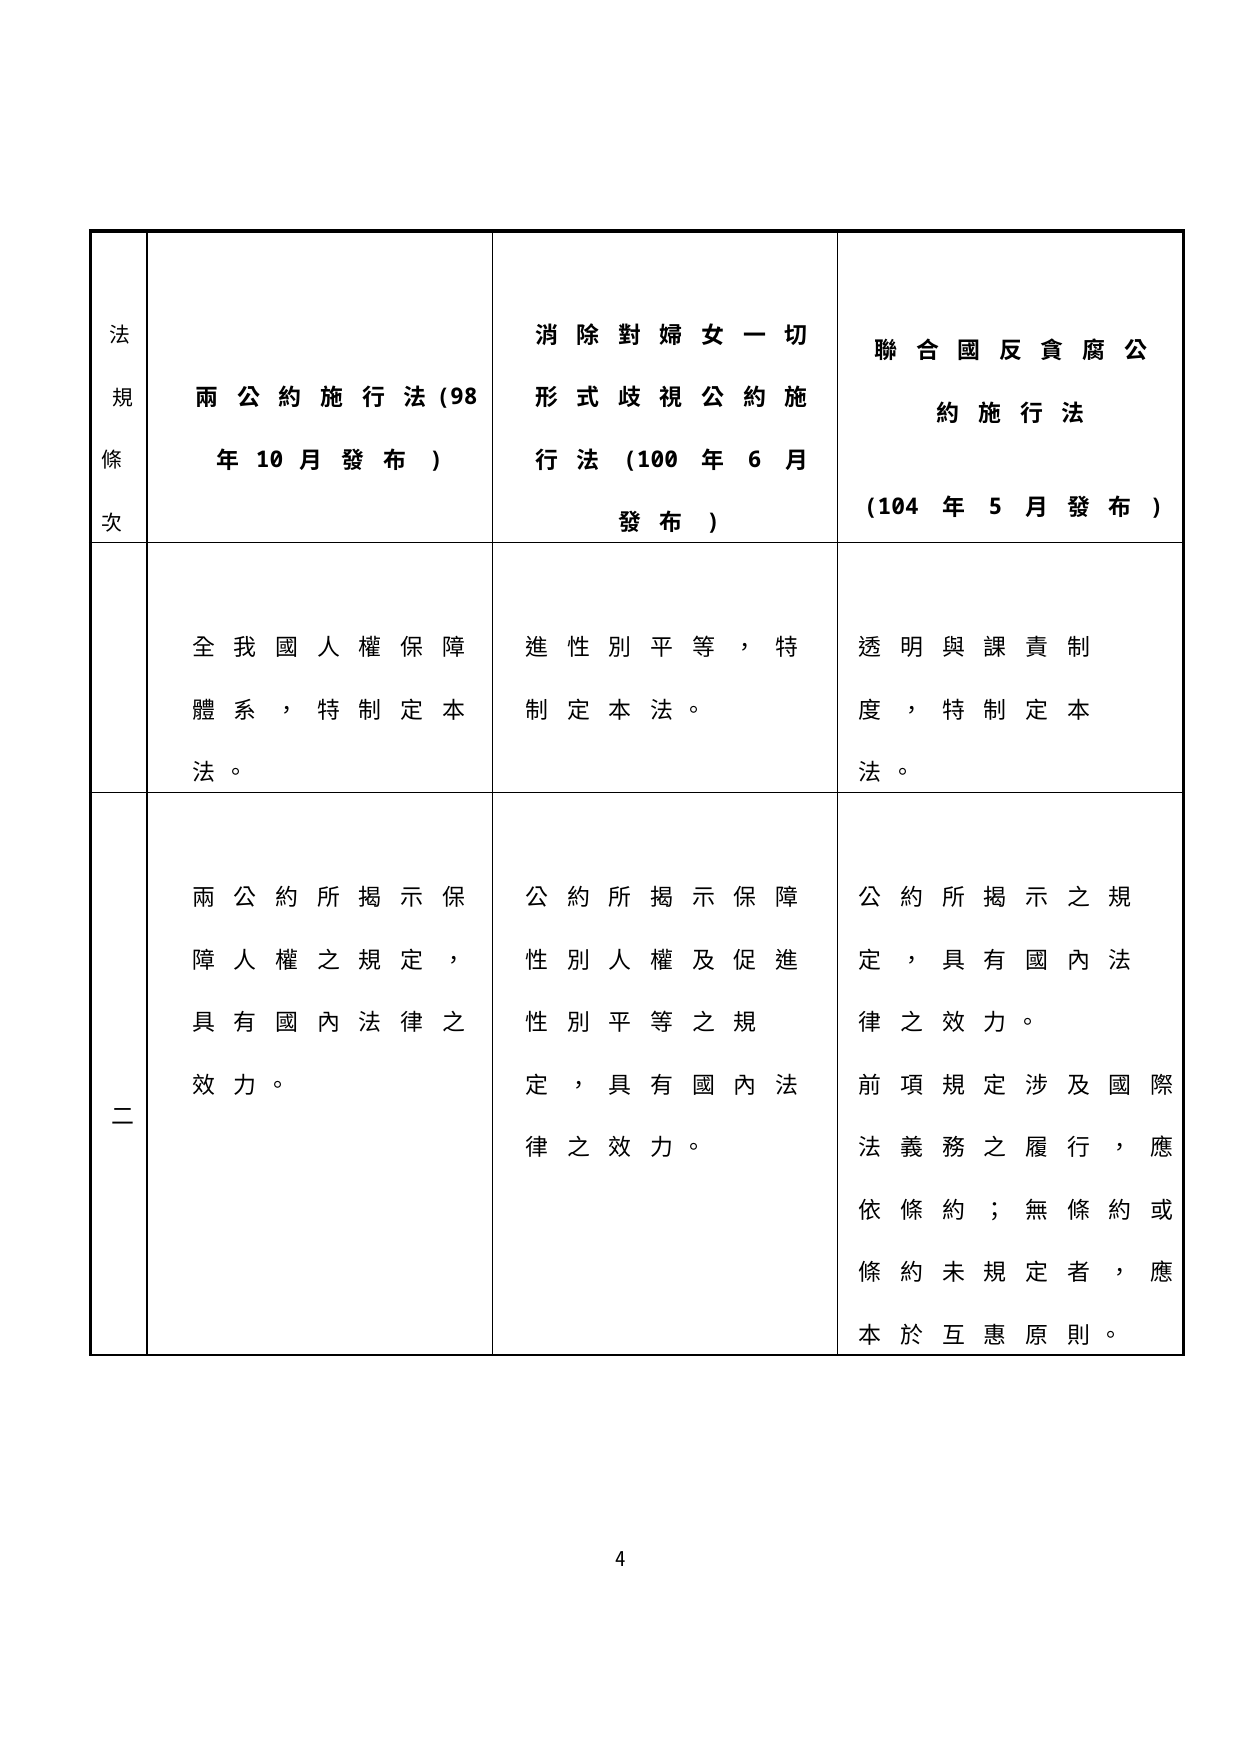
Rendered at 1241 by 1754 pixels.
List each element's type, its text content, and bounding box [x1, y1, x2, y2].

table_cell 二 [92, 793, 146, 1354]
table_cell 公約所揭示保障性別人權及促進性別平等之規定，具有國內法律之效力。 [493, 793, 837, 1354]
table_cell 透明與課責制度，特制定本法。 [838, 543, 1182, 792]
table_header 兩公約施行法(98年10月發布) [148, 233, 492, 542]
table_header 消除對婦女一切形式歧視公約施行法(100年6月發布) [493, 233, 837, 542]
table_header 法規 條次 [92, 233, 146, 542]
table_cell 公約所揭示之規定，具有國內法律之效力。 前項規定涉及國際法義務之履行，應依條約；無條約或條約未規定者，應本於互惠原則。 [838, 793, 1182, 1354]
table_header 聯合國反貪腐公約施行法 (104年5月發布) [838, 233, 1182, 542]
table_cell 進性別平等，特制定本法。 [493, 543, 837, 792]
table_cell 兩公約所揭示保障人權之規定，具有國內法律之效力。 [148, 793, 492, 1354]
table_cell 全我國人權保障體系，特制定本法。 [148, 543, 492, 792]
table_cell [92, 543, 146, 792]
